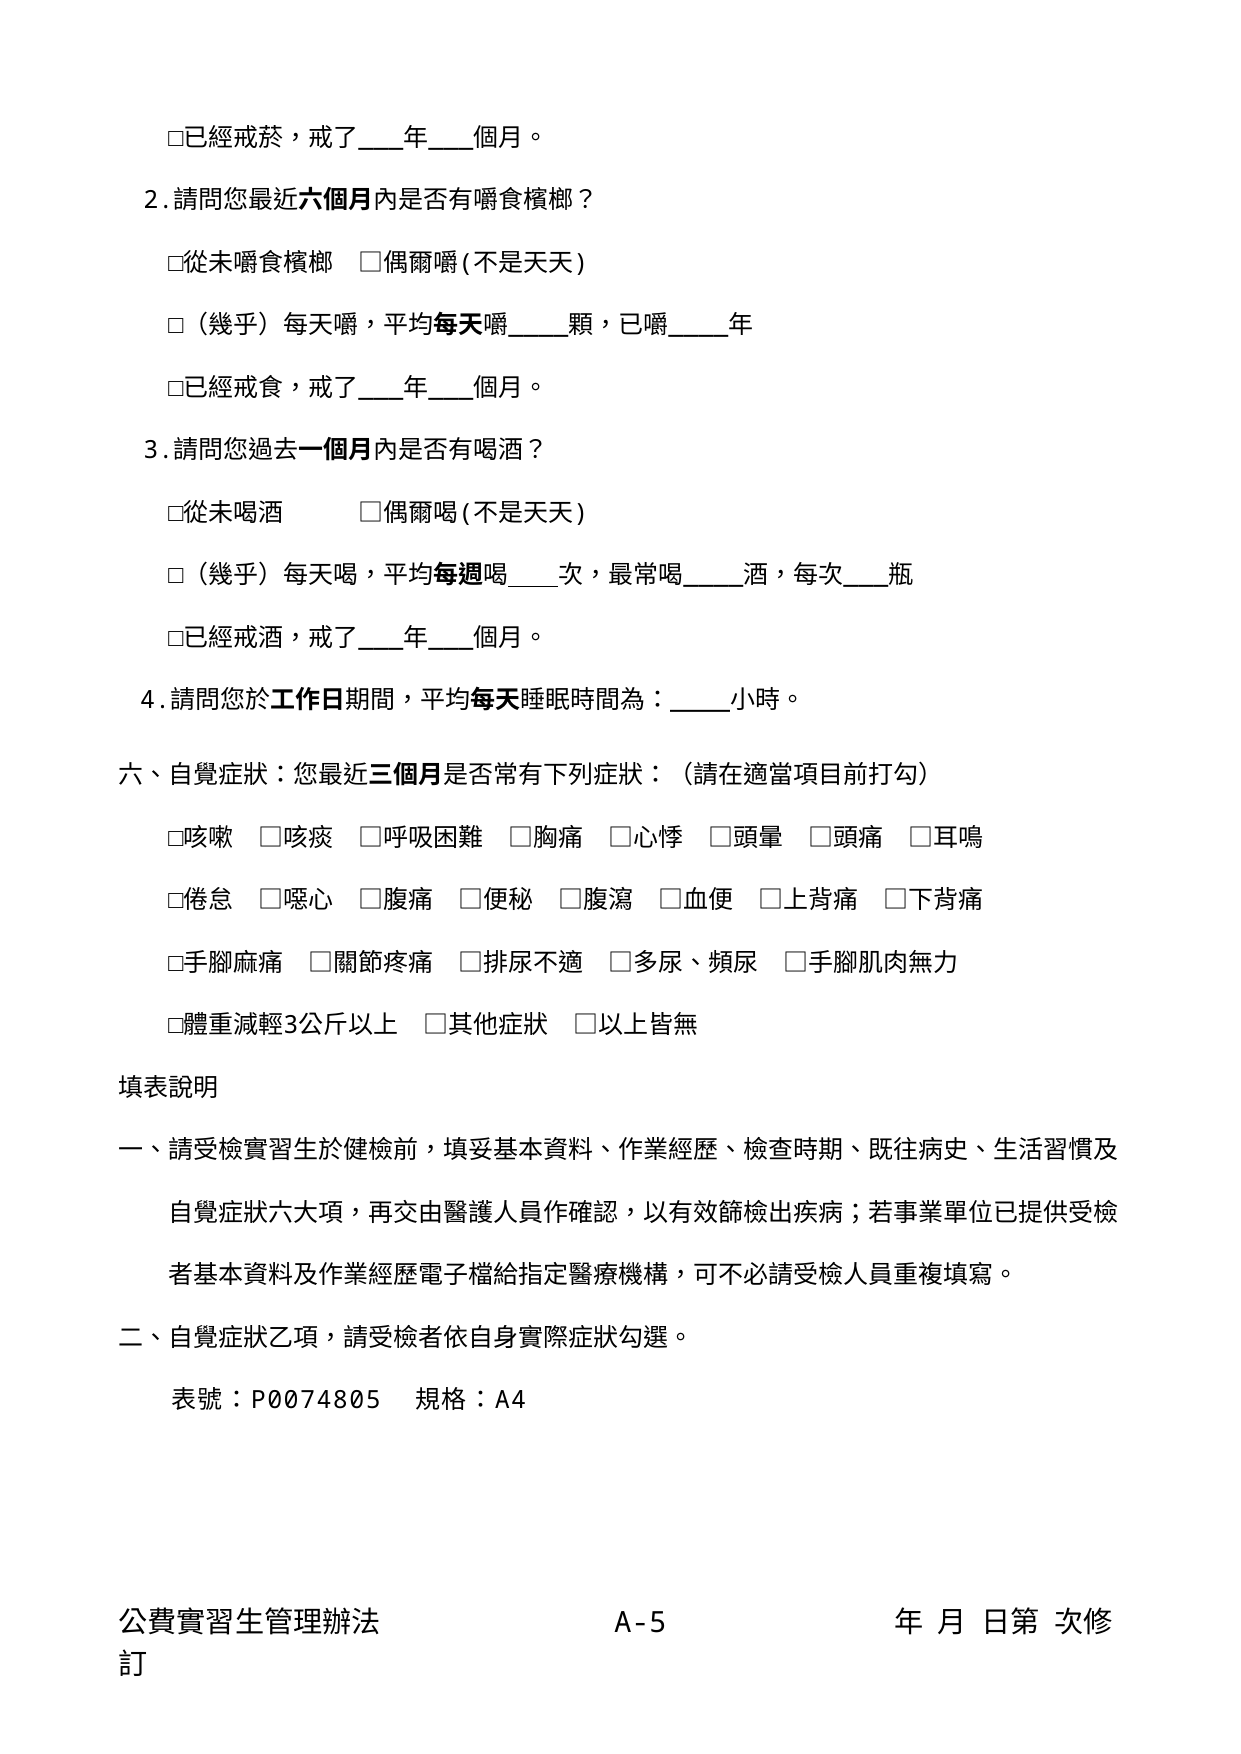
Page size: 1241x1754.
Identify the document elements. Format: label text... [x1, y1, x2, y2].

text □已經戒菸，戒了___年___個月。 [118, 93, 1122, 156]
text □已經戒食，戒了___年___個月。 [118, 343, 1122, 406]
text 4.請問您於工作日期間，平均每天睡眠時間為：____小時。 [118, 656, 1124, 718]
text □體重減輕3公斤以上 □其他症狀 □以上皆無 [118, 981, 1122, 1043]
text 填表說明 [118, 1043, 1122, 1106]
text □（幾乎）每天嚼，平均每天嚼____顆，已嚼____年 [118, 281, 1122, 343]
text □已經戒酒，戒了___年___個月。 [118, 593, 1122, 656]
text □從未嚼食檳榔 □偶爾嚼(不是天天) [118, 218, 1122, 281]
text □（幾乎）每天喝，平均每週喝 次，最常喝____酒，每次___瓶 [118, 531, 1122, 593]
text 二、自覺症狀乙項，請受檢者依自身實際症狀勾選。 [118, 1293, 1122, 1356]
text □咳嗽 □咳痰 □呼吸困難 □胸痛 □心悸 □頭暈 □頭痛 □耳鳴 [118, 793, 1122, 856]
text 一、請受檢實習生於健檢前，填妥基本資料、作業經歷、檢查時期、既往病史、生活習慣及自覺症狀六大項，再交由醫護人員作確認，以有效篩檢出疾病；若事業單位已提供受檢者基本資料及作業經歷電子檔給指定醫療機構，可不必請受檢人員重複填寫。 [118, 1106, 1122, 1293]
text 3.請問您過去一個月內是否有喝酒？ [118, 406, 1122, 468]
text 2.請問您最近六個月內是否有嚼食檳榔？ [118, 156, 1122, 218]
text □從未喝酒 □偶爾喝(不是天天) [118, 468, 1122, 531]
text 表號：P0074805 規格：A4 [118, 1356, 1122, 1418]
text □倦怠 □噁心 □腹痛 □便秘 □腹瀉 □血便 □上背痛 □下背痛 [118, 856, 1122, 918]
text □手腳麻痛 □關節疼痛 □排尿不適 □多尿、頻尿 □手腳肌肉無力 [118, 918, 1122, 981]
text 六、自覺症狀：您最近三個月是否常有下列症狀：（請在適當項目前打勾） [118, 731, 1122, 793]
